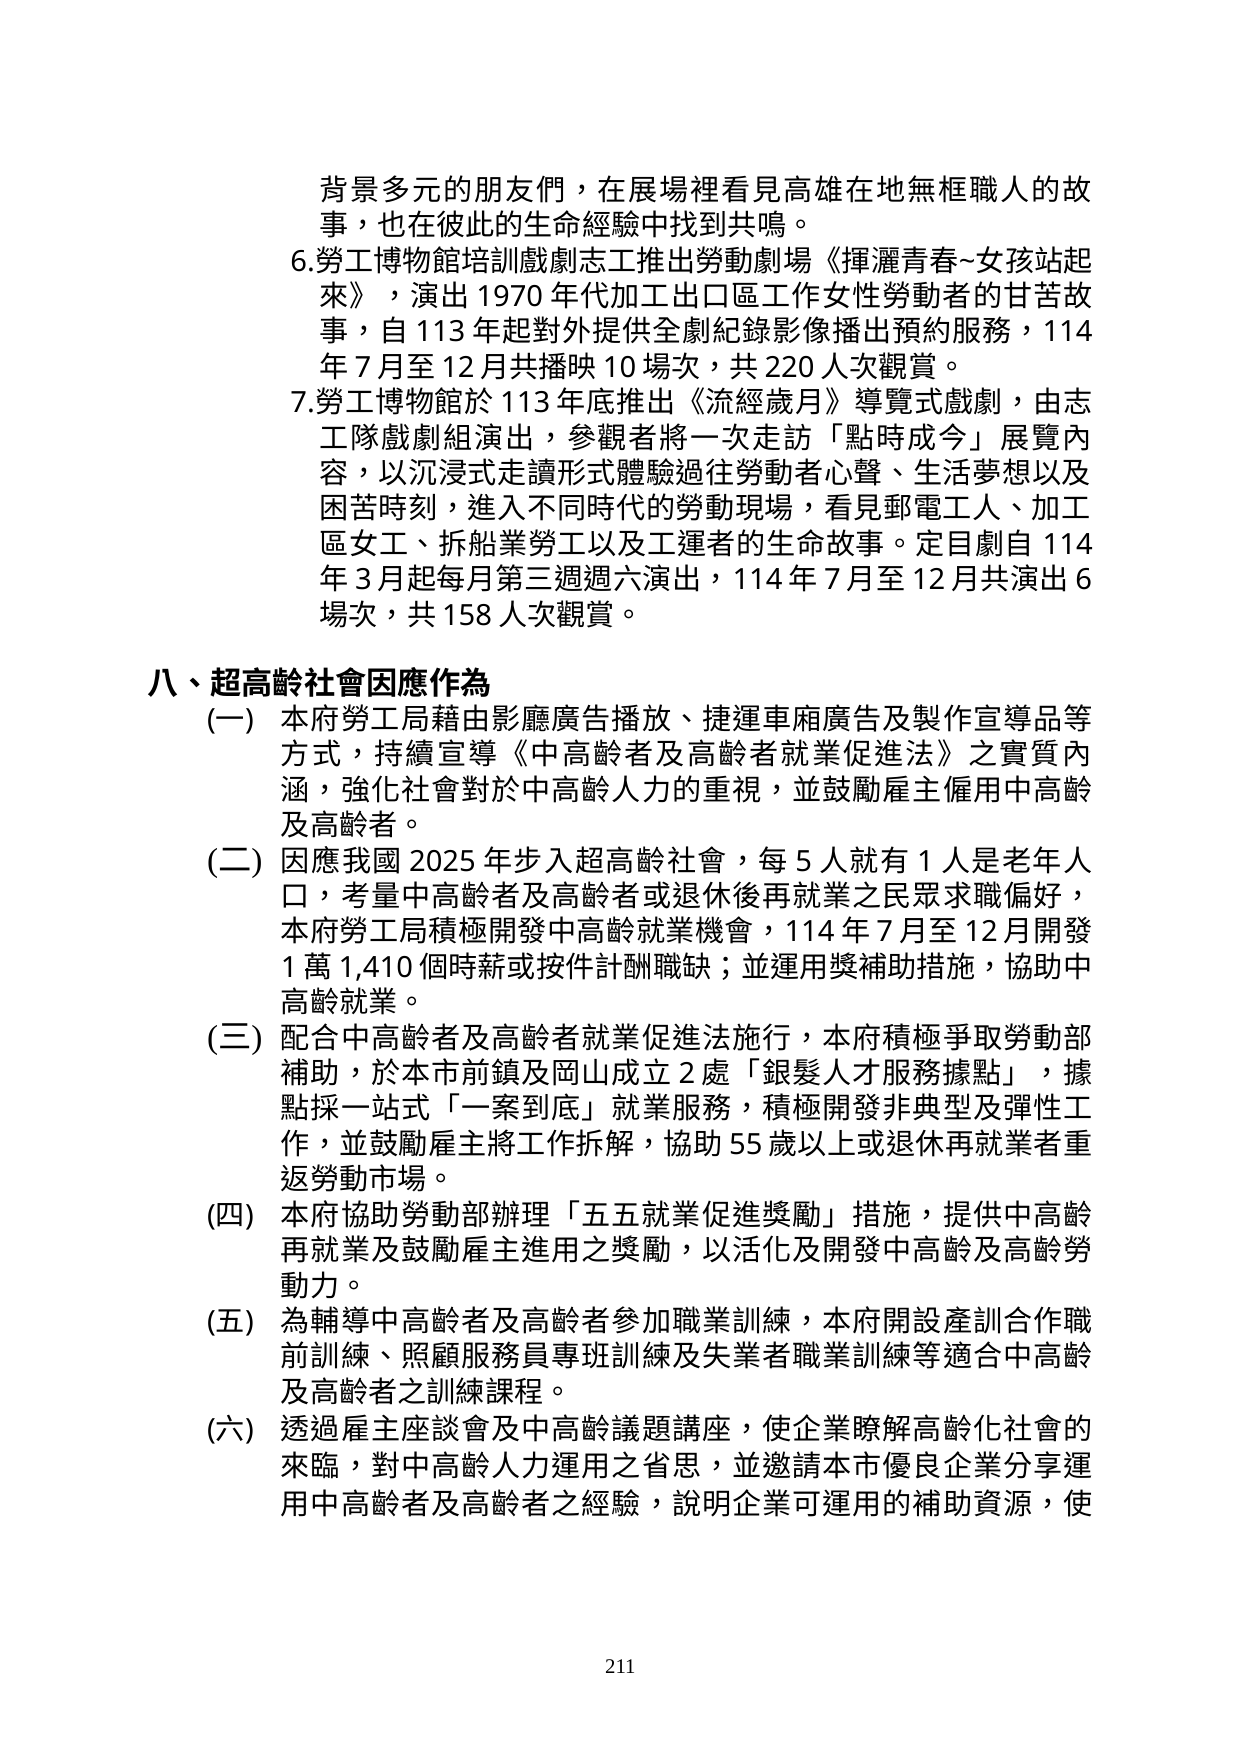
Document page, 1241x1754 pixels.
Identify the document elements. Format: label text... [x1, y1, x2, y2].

list 透過雇主座談會及中高齡議題講座，使企業瞭解高齡化社會的來臨，對中高齡人力運用之省思，並邀請本市優良企業分享運用中高齡者及高齡者之經驗，說明企業可運用的補助資源，使 [207, 1409, 1092, 1522]
text 7.勞工博物館於113年底推出《流經歲月》導覽式戲劇，由志工隊戲劇組演出，參觀者將一次走訪「點時成今」展覽內容，以沉浸式走讀形式體驗過往勞動者心聲、生活夢想以及困苦時刻，進入不同時代的勞動現場，看見郵電工人、加工區女工、拆船業勞工以及工運者的生命故事。定目劇自114年3月起每月第三週週六演出，114年7月至12月共演出6場次，共158人次觀賞。 [290, 384, 1092, 632]
text 背景多元的朋友們，在展場裡看見高雄在地無框職人的故事，也在彼此的生命經驗中找到共鳴。 [290, 172, 1092, 243]
list 配合中高齡者及高齡者就業促進法施行，本府積極爭取勞動部補助，於本市前鎮及岡山成立2處「銀髮人才服務據點」，據點採一站式「一案到底」就業服務，積極開發非典型及彈性工作，並鼓勵雇主將工作拆解，協助55歲以上或退休再就業者重返勞動市場。 [207, 1020, 1092, 1197]
list 本府勞工局藉由影廳廣告播放、捷運車廂廣告及製作宣導品等方式，持續宣導《中高齡者及高齡者就業促進法》之實質內涵，強化社會對於中高齡人力的重視，並鼓勵雇主僱用中高齡及高齡者。 [207, 701, 1092, 843]
list 因應我國2025年步入超高齡社會，每5人就有1人是老年人口，考量中高齡者及高齡者或退休後再就業之民眾求職偏好，本府勞工局積極開發中高齡就業機會，114年7月至12月開發1萬1,410個時薪或按件計酬職缺；並運用獎補助措施，協助中高齡就業。 [207, 843, 1092, 1020]
text 八、超高齡社會因應作為 [148, 668, 1092, 701]
list 為輔導中高齡者及高齡者參加職業訓練，本府開設產訓合作職前訓練、照顧服務員專班訓練及失業者職業訓練等適合中高齡及高齡者之訓練課程。 [207, 1303, 1092, 1409]
list 本府協助勞動部辦理「五五就業促進獎勵」措施，提供中高齡再就業及鼓勵雇主進用之獎勵，以活化及開發中高齡及高齡勞動力。 [207, 1197, 1092, 1303]
text 6.勞工博物館培訓戲劇志工推出勞動劇場《揮灑青春~女孩站起來》，演出1970年代加工出口區工作女性勞動者的甘苦故事，自113年起對外提供全劇紀錄影像播出預約服務，114年7月至12月共播映10場次，共220人次觀賞。 [290, 243, 1092, 384]
